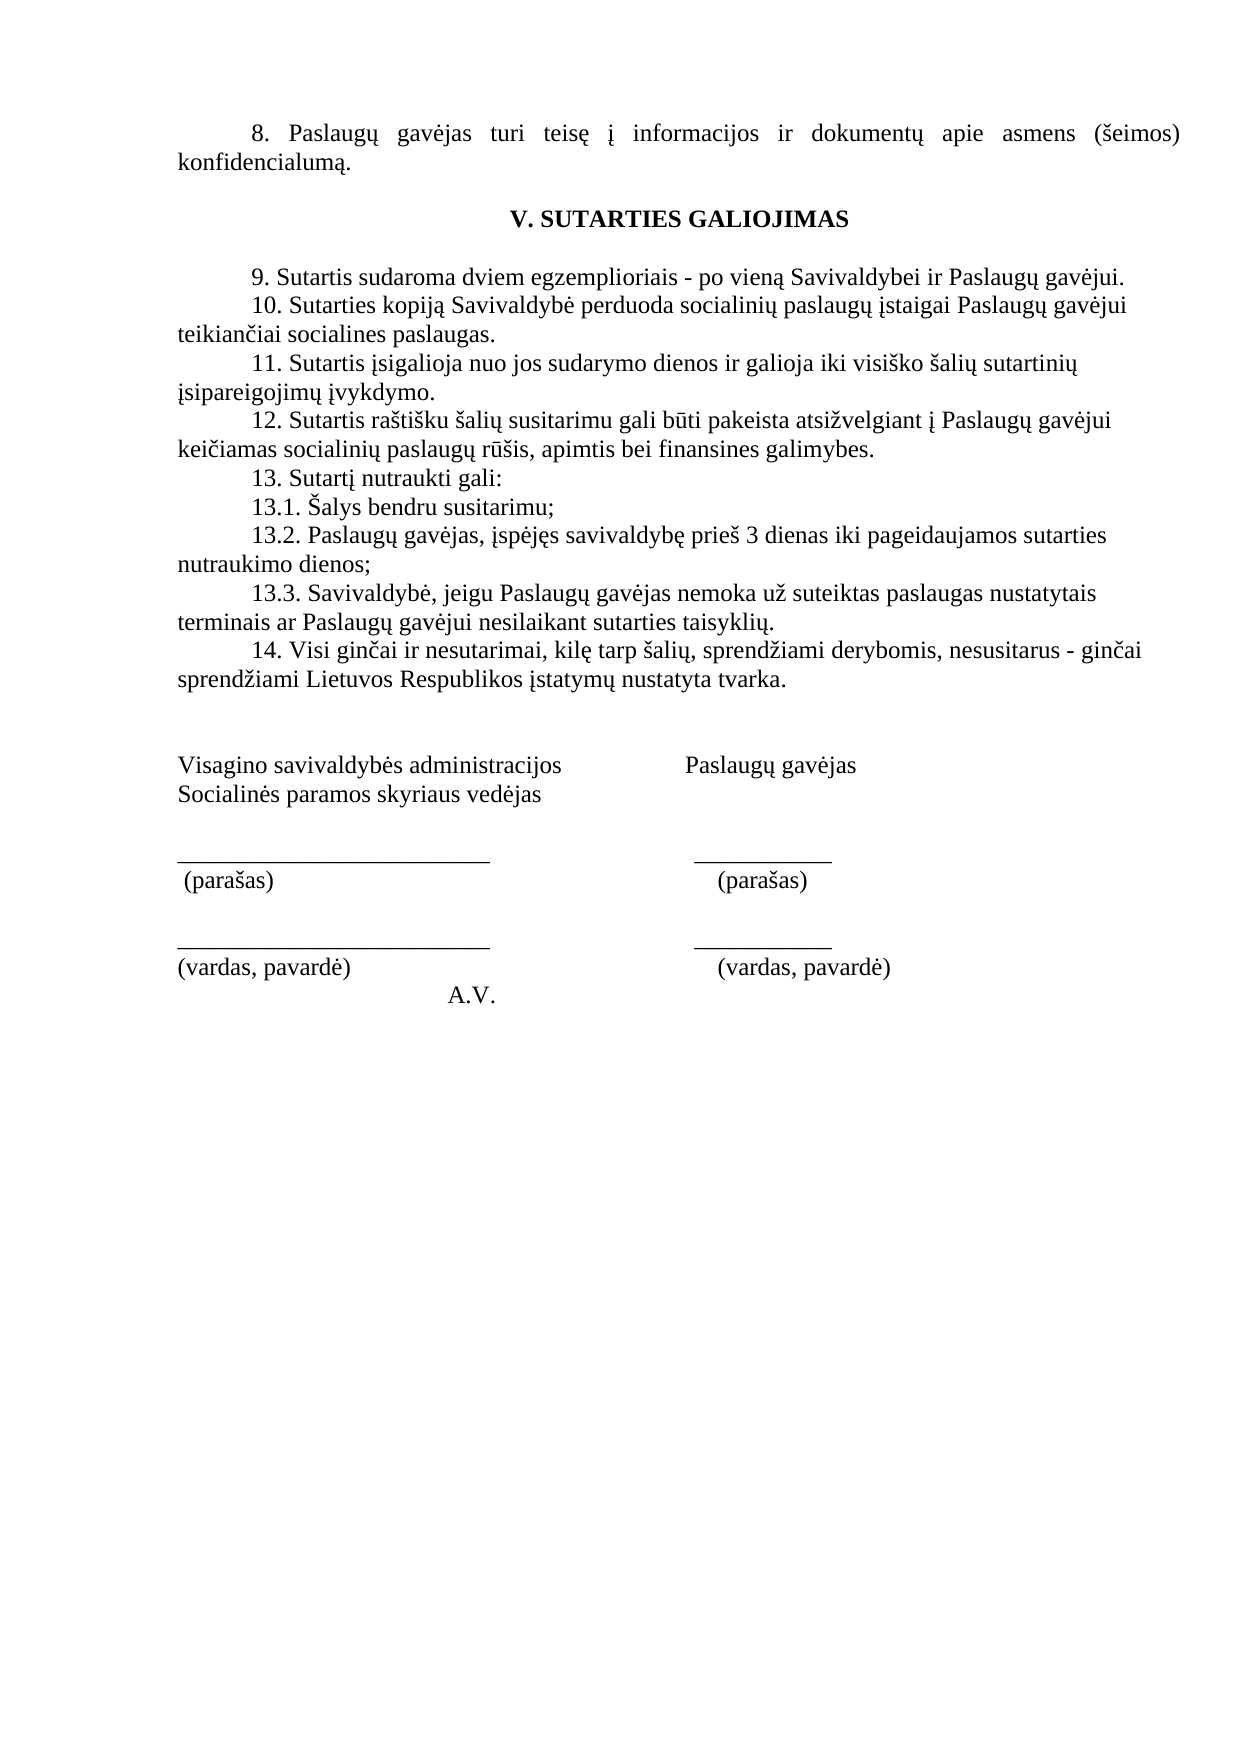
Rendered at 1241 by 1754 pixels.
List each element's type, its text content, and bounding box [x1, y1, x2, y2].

text _________________________ ___________ [177, 923, 1181, 952]
text V. SUTARTIES GALIOJIMAS [177, 204, 1181, 233]
text Socialinės paramos skyriaus vedėjas [177, 779, 1181, 808]
text (parašas) (parašas) [177, 866, 1181, 894]
text 10. Sutarties kopiją Savivaldybė perduoda socialinių paslaugų įstaigai Paslaugų gavėjui teikiančiai socialines paslaugas. [177, 291, 1181, 348]
text 12. Sutartis raštišku šalių susitarimu gali būti pakeista atsižvelgiant į Paslaugų gavėjui keičiamas socialinių paslaugų rūšis, apimtis bei finansines galimybes. [177, 406, 1181, 463]
text A.V. [312, 981, 1181, 1009]
text 13.3. Savivaldybė, jeigu Paslaugų gavėjas nemoka už suteiktas paslaugas nustatytais terminais ar Paslaugų gavėjui nesilaikant sutarties taisyklių. [177, 578, 1181, 636]
text 13.1. Šalys bendru susitarimu; [177, 492, 1181, 521]
text 13.2. Paslaugų gavėjas, įspėjęs savivaldybę prieš 3 dienas iki pageidaujamos sutarties nutraukimo dienos; [177, 521, 1181, 578]
text 13. Sutartį nutraukti gali: [177, 463, 1181, 492]
text 14. Visi ginčai ir nesutarimai, kilę tarp šalių, sprendžiami derybomis, nesusitarus - ginčai sprendžiami Lietuvos Respublikos įstatymų nustatyta tvarka. [177, 636, 1181, 693]
text 9. Sutartis sudaroma dviem egzemplioriais - po vieną Savivaldybei ir Paslaugų gavėjui. [177, 262, 1181, 291]
text _________________________ ___________ [177, 837, 1181, 866]
text 11. Sutartis įsigalioja nuo jos sudarymo dienos ir galioja iki visiško šalių sutartinių įsipareigojimų įvykdymo. [177, 348, 1181, 406]
text 8. Paslaugų gavėjas turi teisę į informacijos ir dokumentų apie asmens (šeimos) konfidencialumą. [177, 118, 1181, 176]
text Visagino savivaldybės administracijos Paslaugų gavėjas [177, 751, 1181, 779]
text (vardas, pavardė) (vardas, pavardė) [177, 952, 1181, 981]
